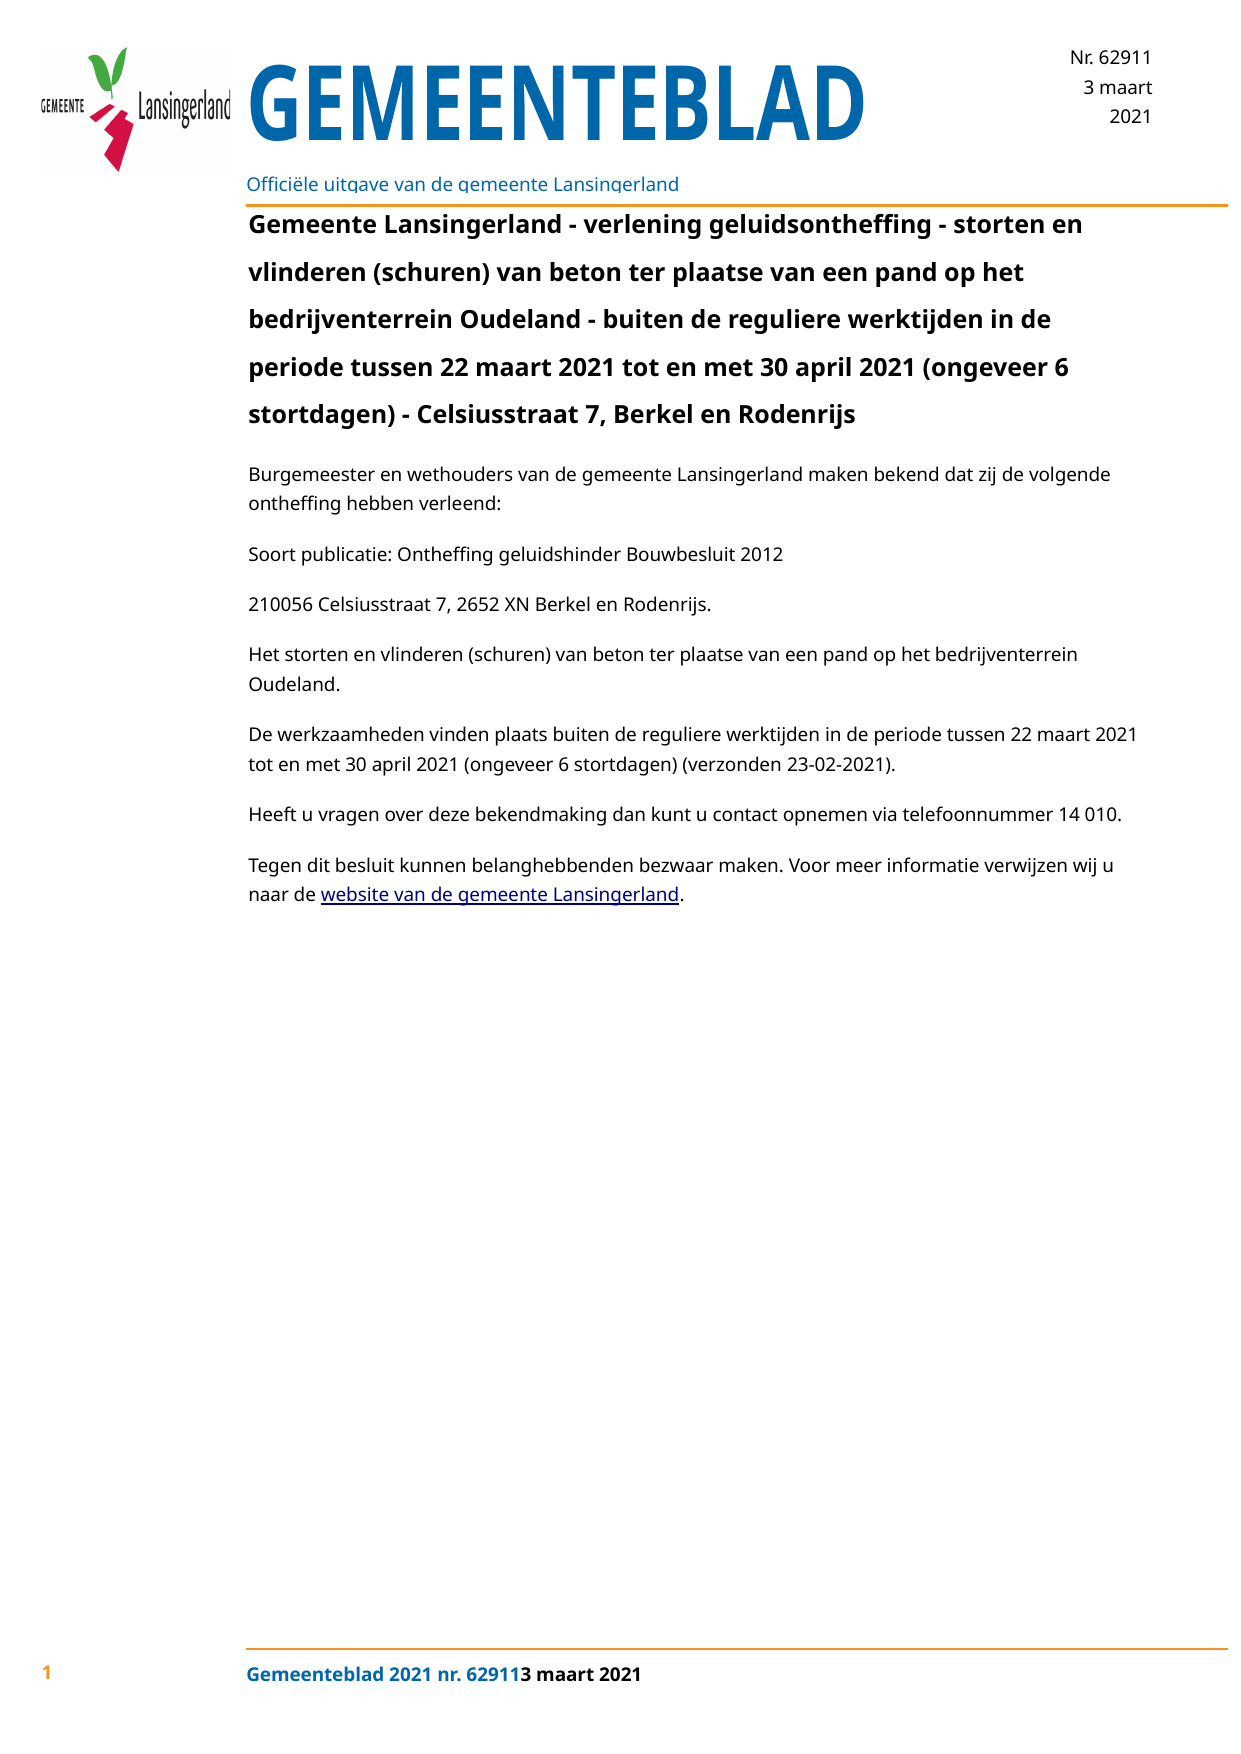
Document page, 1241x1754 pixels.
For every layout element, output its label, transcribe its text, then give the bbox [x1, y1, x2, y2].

text De werkzaamheden vinden plaats buiten de reguliere werktijden in de periode tussen 22 maart 2021 tot en met 30 april 2021 (ongeveer 6 stortdagen) (verzonden 23-02-2021). [248, 722, 1152, 777]
text 210056 Celsiusstraat 7, 2652 XN Berkel en Rodenrijs. [248, 591, 1152, 617]
text Het storten en vlinderen (schuren) van beton ter plaatse van een pand op het bedrijventerrein Oudeland. [248, 642, 1152, 697]
text Burgemeester en wethouders van de gemeente Lansingerland maken bekend dat zij de volgende ontheffing hebben verleend: [248, 461, 1152, 516]
text Gemeente Lansingerland - verlening geluidsontheffing - storten en vlinderen (schuren) van beton ter plaatse van een pand op het bedrijventerrein Oudeland - buiten de reguliere werktijden in de periode tussen 22 maart 2021 tot en met 30 april 2021 (ongeveer 6 stortdagen) - Celsiusstraat 7, Berkel en Rodenrijs [248, 207, 1152, 431]
text Heeft u vragen over deze bekendmaking dan kunt u contact opnemen via telefoonnummer 14 010. [248, 802, 1152, 827]
picture [41, 47, 231, 172]
text Soort publicatie: Ontheffing geluidshinder Bouwbesluit 2012 [248, 541, 1152, 566]
text Tegen dit besluit kunnen belanghebbenden bezwaar maken. Voor meer informatie verwijzen wij u naar de website van de gemeente Lansingerland. [248, 852, 1152, 907]
